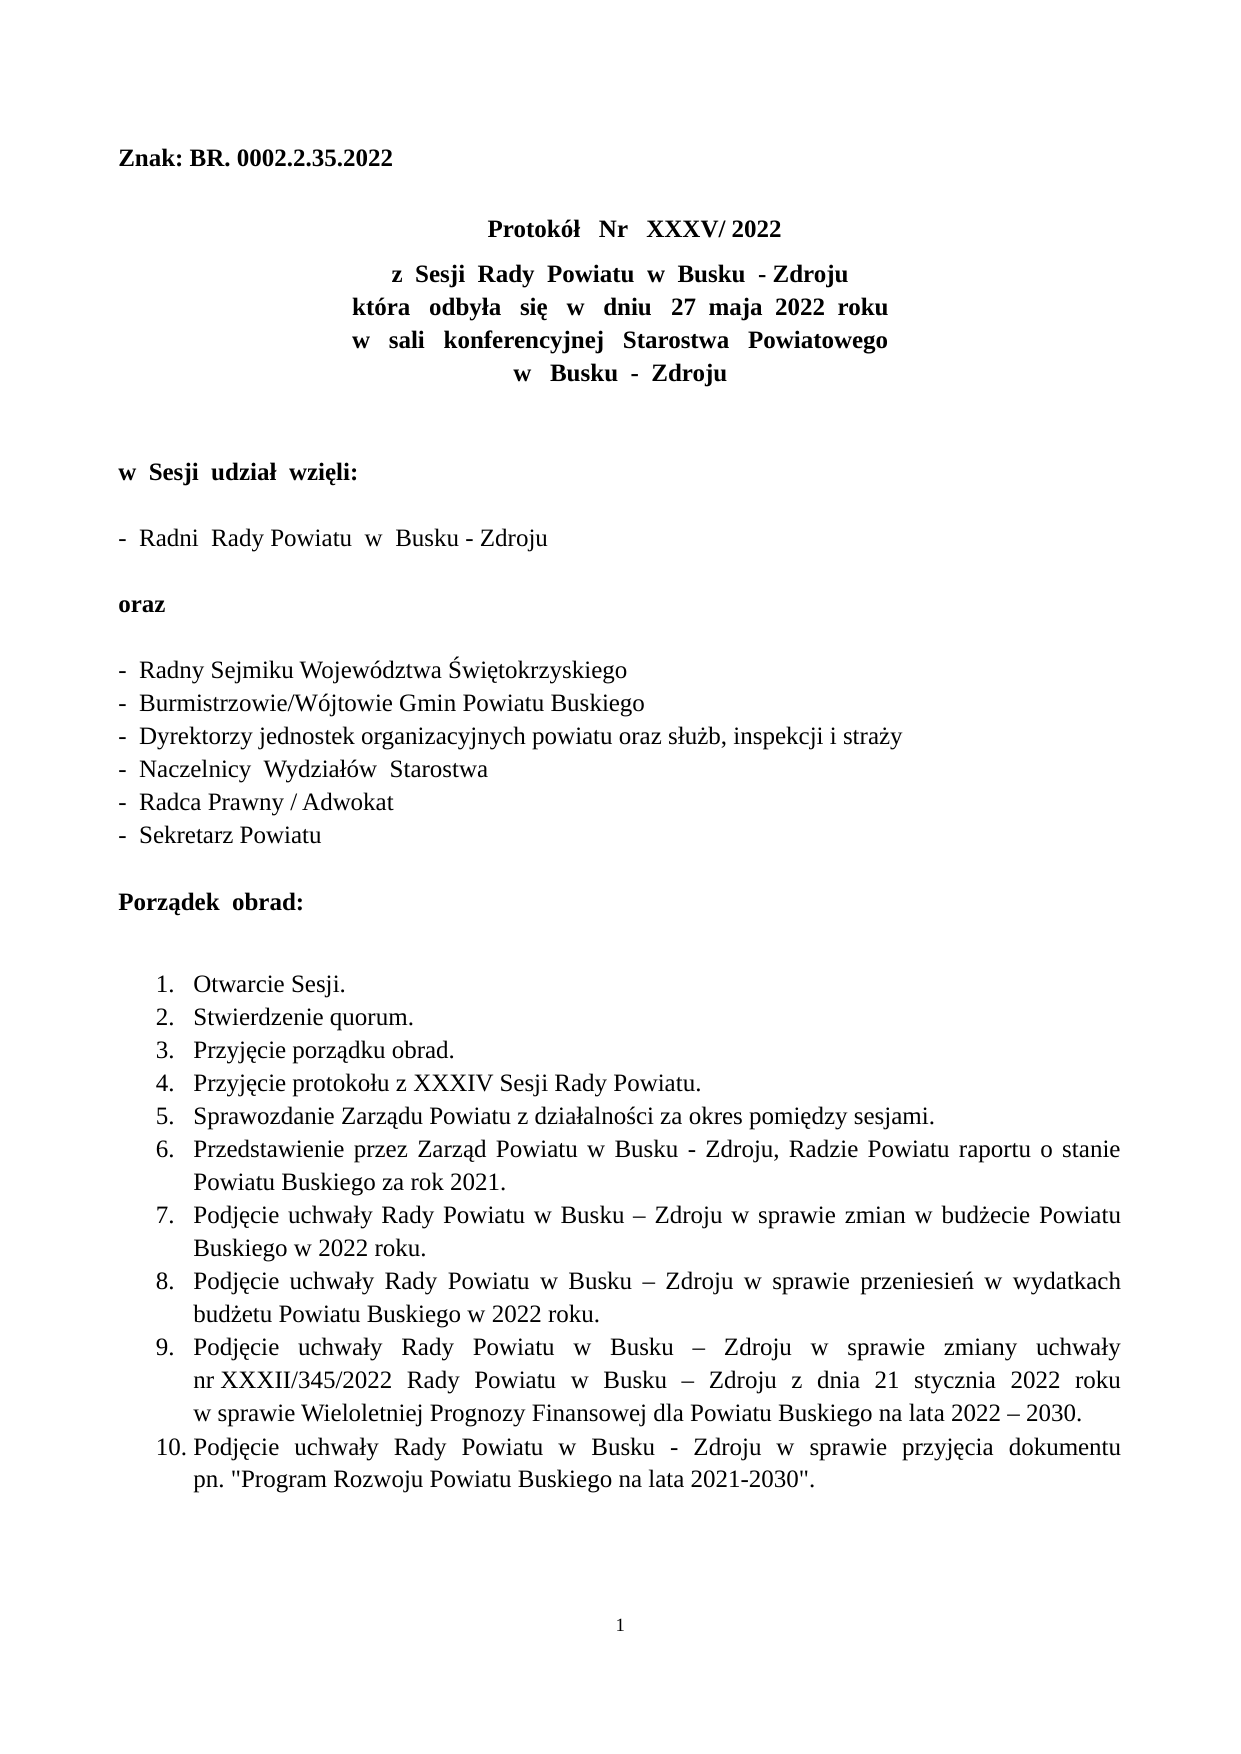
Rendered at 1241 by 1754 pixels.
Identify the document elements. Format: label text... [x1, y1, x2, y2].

list Sprawozdanie Zarządu Powiatu z działalności za okres pomiędzy sesjami. [156, 1101, 1122, 1130]
list Przedstawienie przez Zarząd Powiatu w Busku - Zdroju, Radzie Powiatu raportu o stanie Powiatu Buskiego za rok 2021. [156, 1134, 1122, 1196]
list Podjęcie uchwały Rady Powiatu w Busku - Zdroju w sprawie przyjęcia dokumentu pn. "Program Rozwoju Powiatu Buskiego na lata 2021-2030". [156, 1432, 1122, 1493]
list - Burmistrzowie/Wójtowie Gmin Powiatu Buskiego [118, 688, 1122, 717]
list - Radny Sejmiku Województwa Świętokrzyskiego [118, 655, 1122, 684]
list oraz [118, 589, 1122, 618]
list - Radca Prawny / Adwokat [118, 787, 1122, 816]
text w sali konferencyjnej Starostwa Powiatowego [118, 325, 1122, 354]
list - Naczelnicy Wydziałów Starostwa [118, 754, 1122, 783]
subtitle w Sesji udział wzięli: [118, 457, 1122, 486]
list Radni Rady Powiatu w Busku - Zdroju [118, 523, 1122, 552]
list Przyjęcie protokołu z XXXIV Sesji Rady Powiatu. [156, 1068, 1122, 1097]
text która odbyła się w dniu 27 maja 2022 roku [118, 292, 1122, 321]
text z Sesji Rady Powiatu w Busku - Zdroju [118, 259, 1122, 288]
list - Sekretarz Powiatu [118, 821, 1122, 849]
list Podjęcie uchwały Rady Powiatu w Busku – Zdroju w sprawie zmian w budżecie Powiatu Buskiego w 2022 roku. [156, 1200, 1122, 1262]
list Podjęcie uchwały Rady Powiatu w Busku – Zdroju w sprawie przeniesień w wydatkach budżetu Powiatu Buskiego w 2022 roku. [156, 1266, 1122, 1328]
subtitle Protokół Nr XXXV/ 2022 [118, 214, 1122, 242]
text w Busku - Zdroju [118, 358, 1122, 387]
list Stwierdzenie quorum. [156, 1002, 1122, 1031]
list Przyjęcie porządku obrad. [156, 1035, 1122, 1064]
list Otwarcie Sesji. [156, 969, 1122, 998]
list Podjęcie uchwały Rady Powiatu w Busku – Zdroju w sprawie zmiany uchwały nr XXXII/345/2022 Rady Powiatu w Busku – Zdroju z dnia 21 stycznia 2022 roku w sprawie Wieloletniej Prognozy Finansowej dla Powiatu Buskiego na lata 2022 – 2030. [156, 1332, 1122, 1427]
subtitle Znak: BR. 0002.2.35.2022 [118, 143, 1122, 172]
text Porządek obrad: [118, 887, 1122, 915]
list - Dyrektorzy jednostek organizacyjnych powiatu oraz służb, inspekcji i straży [118, 721, 1122, 750]
